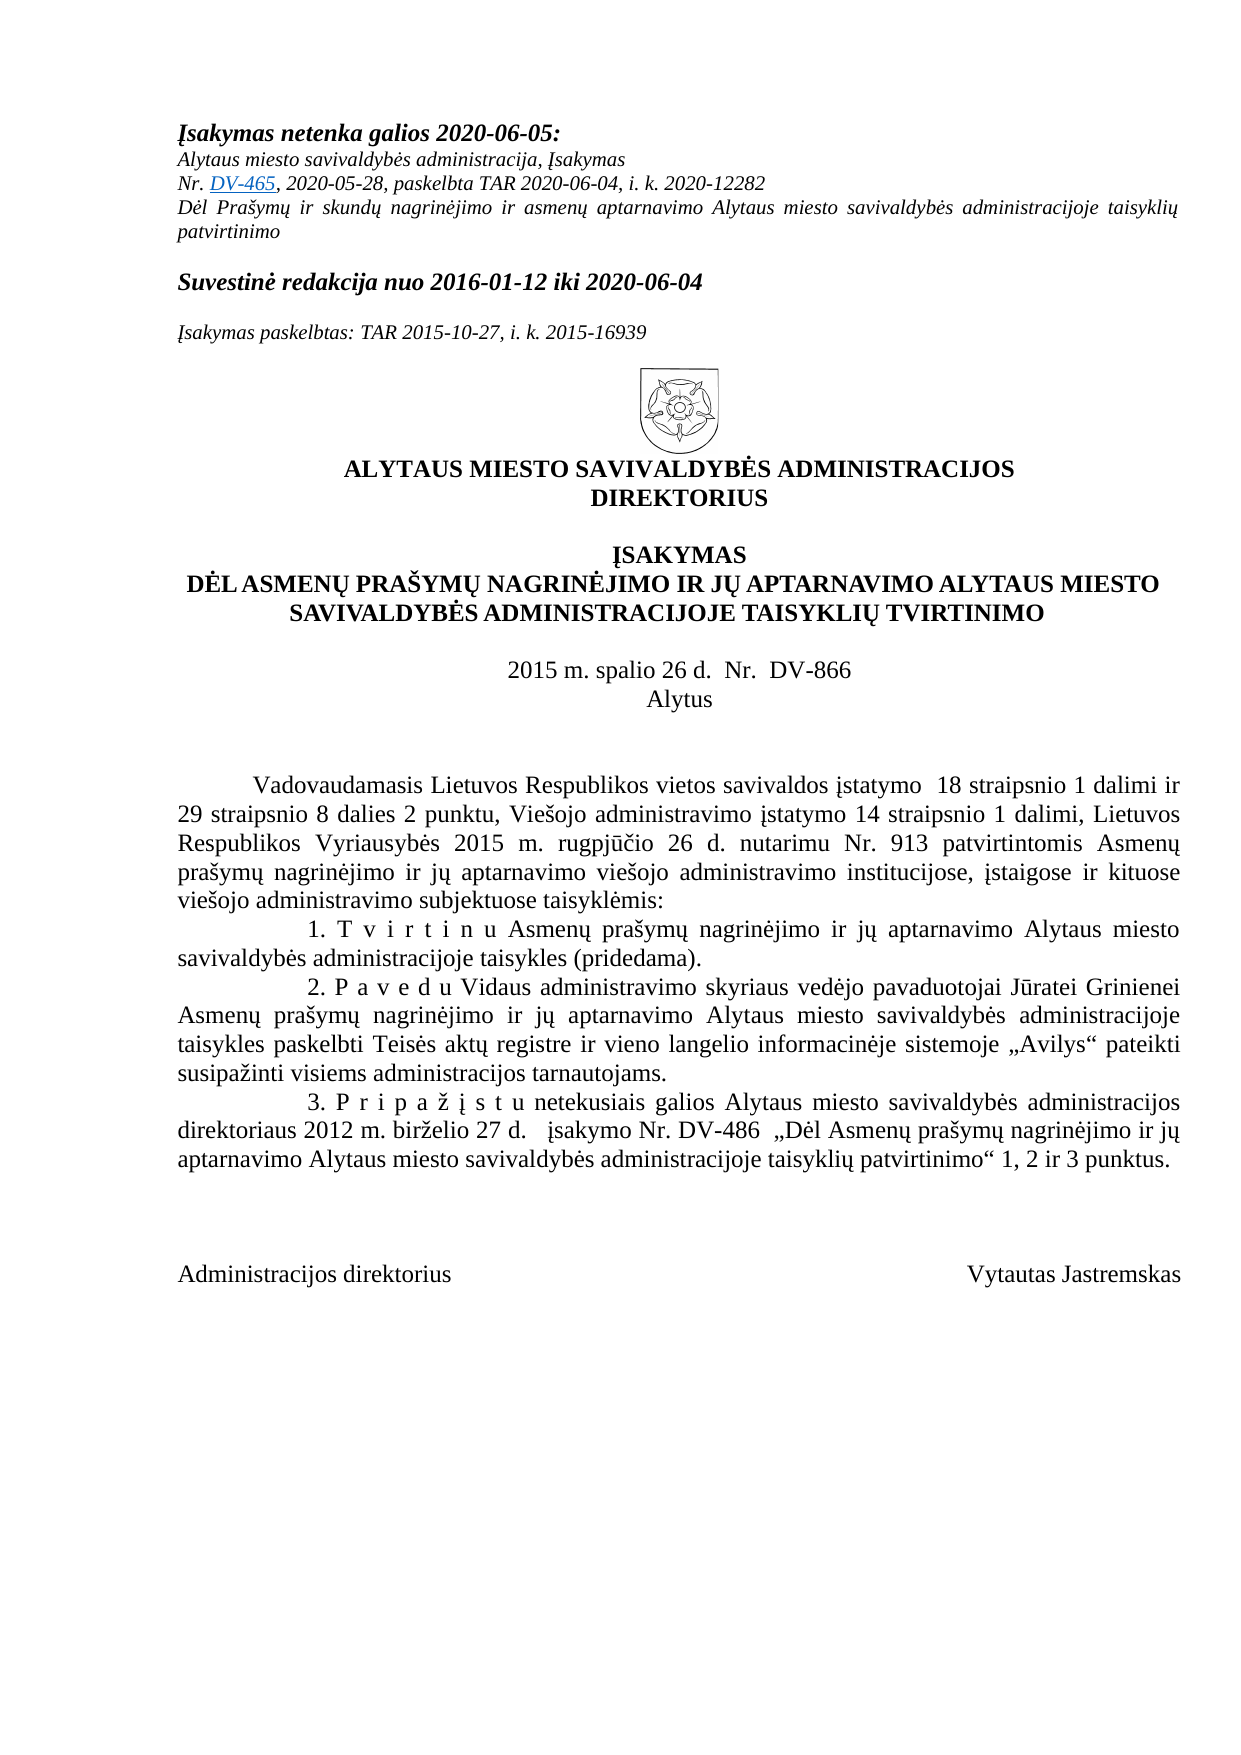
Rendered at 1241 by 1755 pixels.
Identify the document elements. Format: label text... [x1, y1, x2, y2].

text Įsakymas paskelbtas: TAR 2015-10-27, i. k. 2015-16939 [177, 320, 1181, 344]
text Vadovaudamasis Lietuvos Respublikos vietos savivaldos įstatymo 18 straipsnio 1 dalimi ir 29 straipsnio 8 dalies 2 punktu, Viešojo administravimo įstatymo 14 straipsnio 1 dalimi, Lietuvos Respublikos Vyriausybės 2015 m. rugpjūčio 26 d. nutarimu Nr. 913 patvirtintomis Asmenų prašymų nagrinėjimo ir jų aptarnavimo viešojo administravimo institucijose, įstaigose ir kituose viešojo administravimo subjektuose taisyklėmis: [177, 770, 1181, 914]
text 1. T v i r t i n u Asmenų prašymų nagrinėjimo ir jų aptarnavimo Alytaus miesto savivaldybės administracijoje taisykles (pridedama). [177, 914, 1181, 972]
text Suvestinė redakcija nuo 2016-01-12 iki 2020-06-04 [177, 267, 1181, 296]
text Alytus [177, 684, 1181, 713]
text Administracijos direktorius Vytautas Jastremskas [177, 1259, 1181, 1288]
text Dėl Prašymų ir skundų nagrinėjimo ir asmenų aptarnavimo Alytaus miesto savivaldybės administracijoje taisyklių patvirtinimo [177, 195, 1181, 243]
text DIREKTORIUS [177, 483, 1181, 512]
text Alytaus miesto savivaldybės administracija, Įsakymas [177, 147, 1181, 171]
text ĮSAKYMAS [177, 540, 1181, 569]
text 2015 m. spalio 26 d. Nr. DV-866 [177, 655, 1181, 684]
text DĖL ASMENŲ PRAŠYMŲ NAGRINĖJIMO IR JŲ APTARNAVIMO ALYTAUS MIESTO SAVIVALDYBĖS ADMINISTRACIJOJE TAISYKLIŲ TVIRTINIMO [165, 569, 1181, 627]
text Nr. DV-465, 2020-05-28, paskelbta TAR 2020-06-04, i. k. 2020-12282 [177, 171, 1181, 195]
text ALYTAUS MIESTO SAVIVALDYBĖS ADMINISTRACIJOS [177, 454, 1181, 483]
text 3. P r i p a ž į s t u netekusiais galios Alytaus miesto savivaldybės administracijos direktoriaus 2012 m. birželio 27 d. įsakymo Nr. DV-486 „Dėl Asmenų prašymų nagrinėjimo ir jų aptarnavimo Alytaus miesto savivaldybės administracijoje taisyklių patvirtinimo“ 1, 2 ir 3 punktus. [177, 1087, 1181, 1173]
text 2. P a v e d u Vidaus administravimo skyriaus vedėjo pavaduotojai Jūratei Grinienei Asmenų prašymų nagrinėjimo ir jų aptarnavimo Alytaus miesto savivaldybės administracijoje taisykles paskelbti Teisės aktų registre ir vieno langelio informacinėje sistemoje „Avilys“ pateikti susipažinti visiems administracijos tarnautojams. [177, 972, 1181, 1087]
text Įsakymas netenka galios 2020-06-05: [177, 118, 1181, 147]
